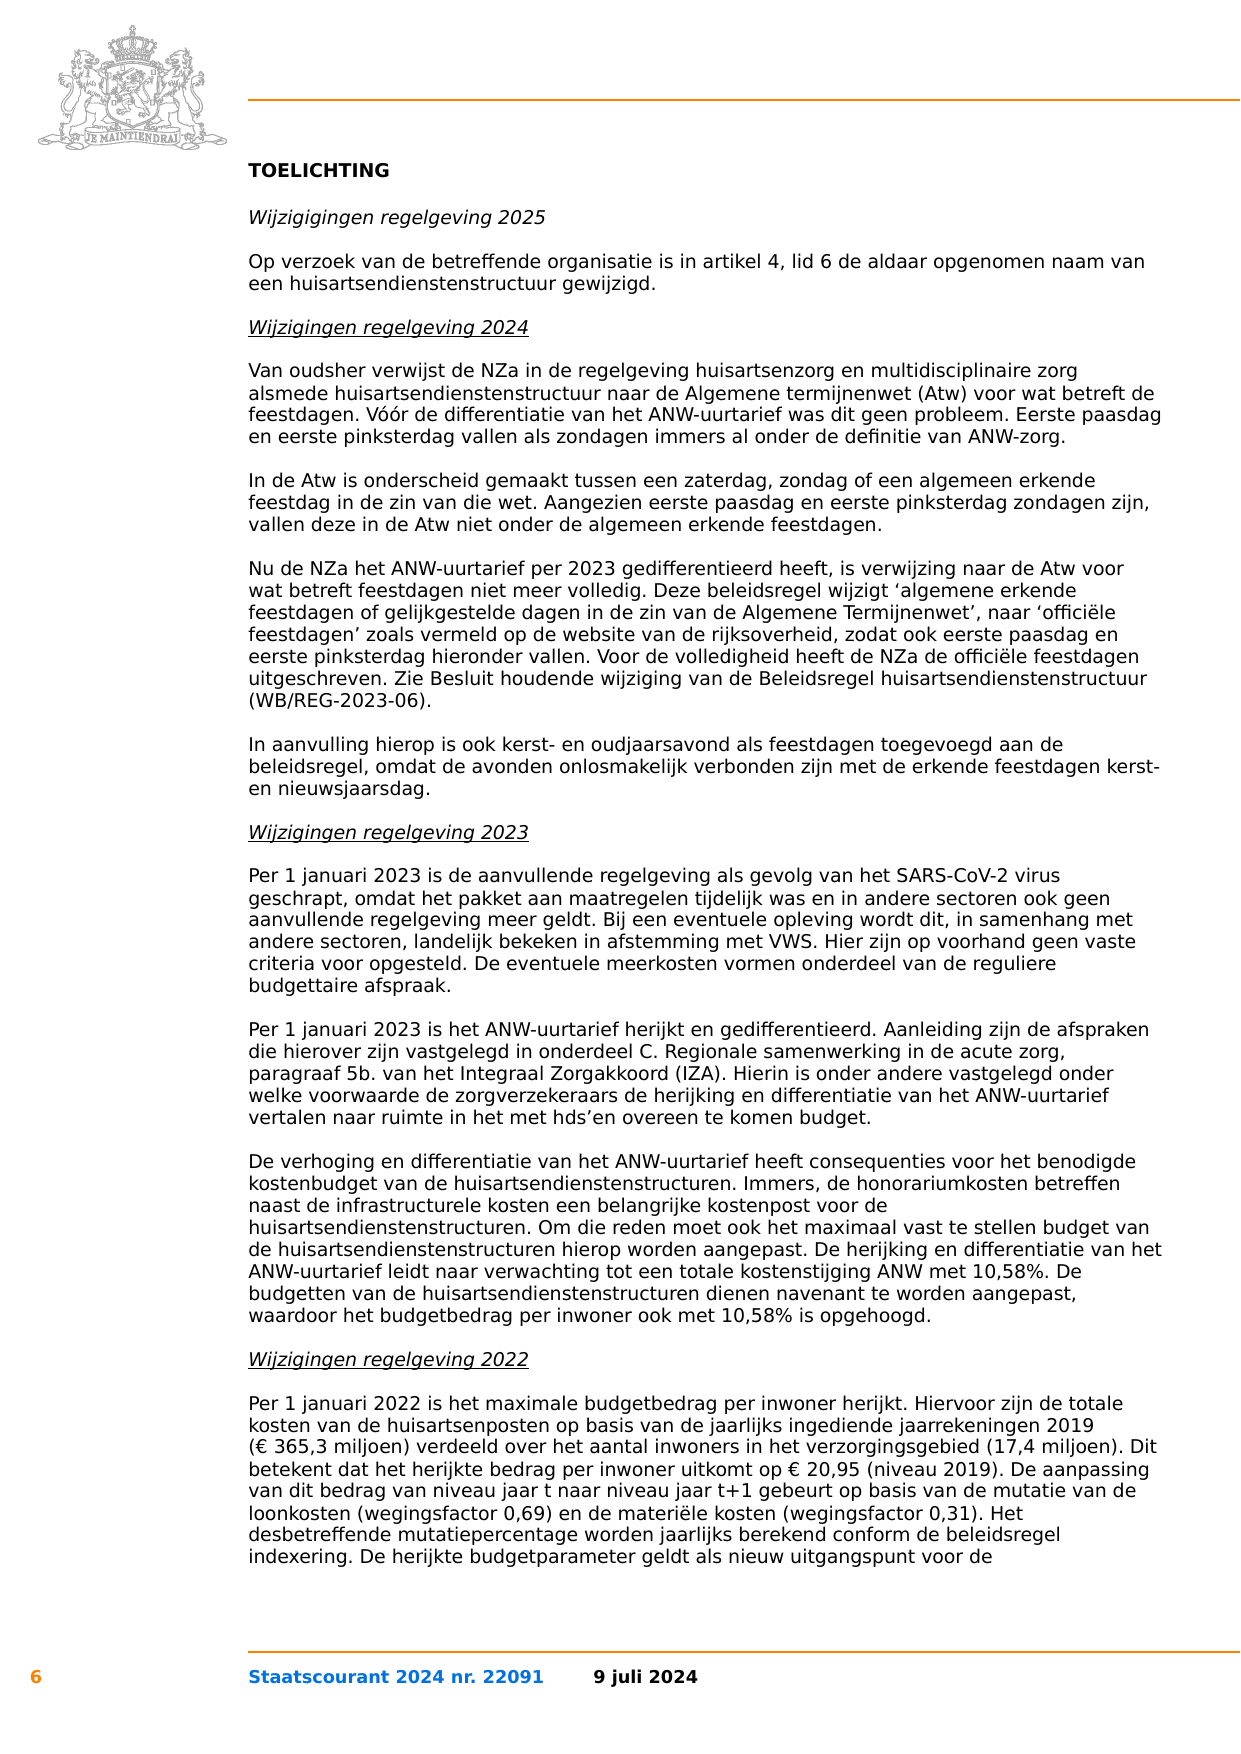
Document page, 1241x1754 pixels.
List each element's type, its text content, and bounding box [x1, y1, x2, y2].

picture [38, 25, 227, 150]
text Per 1 januari 2023 is de aanvullende regelgeving als gevolg van het SARS-CoV-2 virus geschrapt, omdat het pakket aan maatregelen tijdelijk was en in andere sectoren ook geen aanvullende regelgeving meer geldt. Bij een eventuele opleving wordt dit, in samenhang met andere sectoren, landelijk bekeken in afstemming met VWS. Hier zijn op voorhand geen vaste criteria voor opgesteld. De eventuele meerkosten vormen onderdeel van de reguliere budgettaire afspraak. [248, 865, 1163, 997]
text Op verzoek van de betreffende organisatie is in artikel 4, lid 6 de aldaar opgenomen naam van een huisartsendienstenstructuur gewijzigd. [248, 251, 1163, 295]
text De verhoging en differentiatie van het ANW-uurtarief heeft consequenties voor het benodigde kostenbudget van de huisartsendienstenstructuren. Immers, de honorariumkosten betreffen naast de infrastructurele kosten een belangrijke kostenpost voor de huisartsendienstenstructuren. Om die reden moet ook het maximaal vast te stellen budget van de huisartsendienstenstructuren hierop worden aangepast. De herijking en differentiatie van het ANW-uurtarief leidt naar verwachting tot een totale kostenstijging ANW met 10,58%. De budgetten van de huisartsendienstenstructuren dienen navenant te worden aangepast, waardoor het budgetbedrag per inwoner ook met 10,58% is opgehoogd. [248, 1151, 1163, 1327]
subtitle Wijzigingen regelgeving 2024 [248, 317, 1163, 338]
text In aanvulling hierop is ook kerst- en oudjaarsavond als feestdagen toegevoegd aan de beleidsregel, omdat de avonden onlosmakelijk verbonden zijn met de erkende feestdagen kerst- en nieuwsjaarsdag. [248, 734, 1163, 800]
text Per 1 januari 2023 is het ANW-uurtarief herijkt en gedifferentieerd. Aanleiding zijn de afspraken die hierover zijn vastgelegd in onderdeel C. Regionale samenwerking in de acute zorg, paragraaf 5b. van het Integraal Zorgakkoord (IZA). Hierin is onder andere vastgelegd onder welke voorwaarde de zorgverzekeraars de herijking en differentiatie van het ANW-uurtarief vertalen naar ruimte in het met hds’en overeen te komen budget. [248, 1019, 1163, 1129]
subtitle Wijzigigingen regelgeving 2025 [248, 207, 1163, 229]
text Van oudsher verwijst de NZa in de regelgeving huisartsenzorg en multidisciplinaire zorg alsmede huisartsendienstenstructuur naar de Algemene termijnenwet (Atw) voor wat betreft de feestdagen. Vóór de differentiatie van het ANW-uurtarief was dit geen probleem. Eerste paasdag en eerste pinksterdag vallen als zondagen immers al onder de definitie van ANW-zorg. [248, 360, 1163, 448]
subtitle Wijzigingen regelgeving 2022 [248, 1349, 1163, 1371]
text In de Atw is onderscheid gemaakt tussen een zaterdag, zondag of een algemeen erkende feestdag in de zin van die wet. Aangezien eerste paasdag en eerste pinksterdag zondagen zijn, vallen deze in de Atw niet onder de algemeen erkende feestdagen. [248, 470, 1163, 536]
text Per 1 januari 2022 is het maximale budgetbedrag per inwoner herijkt. Hiervoor zijn de totale kosten van de huisartsenposten op basis van de jaarlijks ingediende jaarrekeningen 2019 (€ 365,3 miljoen) verdeeld over het aantal inwoners in het verzorgingsgebied (17,4 miljoen). Dit betekent dat het herijkte bedrag per inwoner uitkomt op € 20,95 (niveau 2019). De aanpassing van dit bedrag van niveau jaar t naar niveau jaar t+1 gebeurt op basis van de mutatie van de loonkosten (wegingsfactor 0,69) en de materiële kosten (wegingsfactor 0,31). Het desbetreffende mutatiepercentage worden jaarlijks berekend conform de beleidsregel indexering. De herijkte budgetparameter geldt als nieuw uitgangspunt voor de [248, 1392, 1163, 1568]
subtitle Wijzigingen regelgeving 2023 [248, 822, 1163, 843]
subtitle TOELICHTING [248, 160, 1163, 182]
text Nu de NZa het ANW-uurtarief per 2023 gedifferentieerd heeft, is verwijzing naar de Atw voor wat betreft feestdagen niet meer volledig. Deze beleidsregel wijzigt ‘algemene erkende feestdagen of gelijkgestelde dagen in de zin van de Algemene Termijnenwet’, naar ‘officiële feestdagen’ zoals vermeld op de website van de rijksoverheid, zodat ook eerste paasdag en eerste pinksterdag hieronder vallen. Voor de volledigheid heeft de NZa de officiële feestdagen uitgeschreven. Zie Besluit houdende wijziging van de Beleidsregel huisartsendienstenstructuur (WB/REG-2023-06). [248, 558, 1163, 712]
